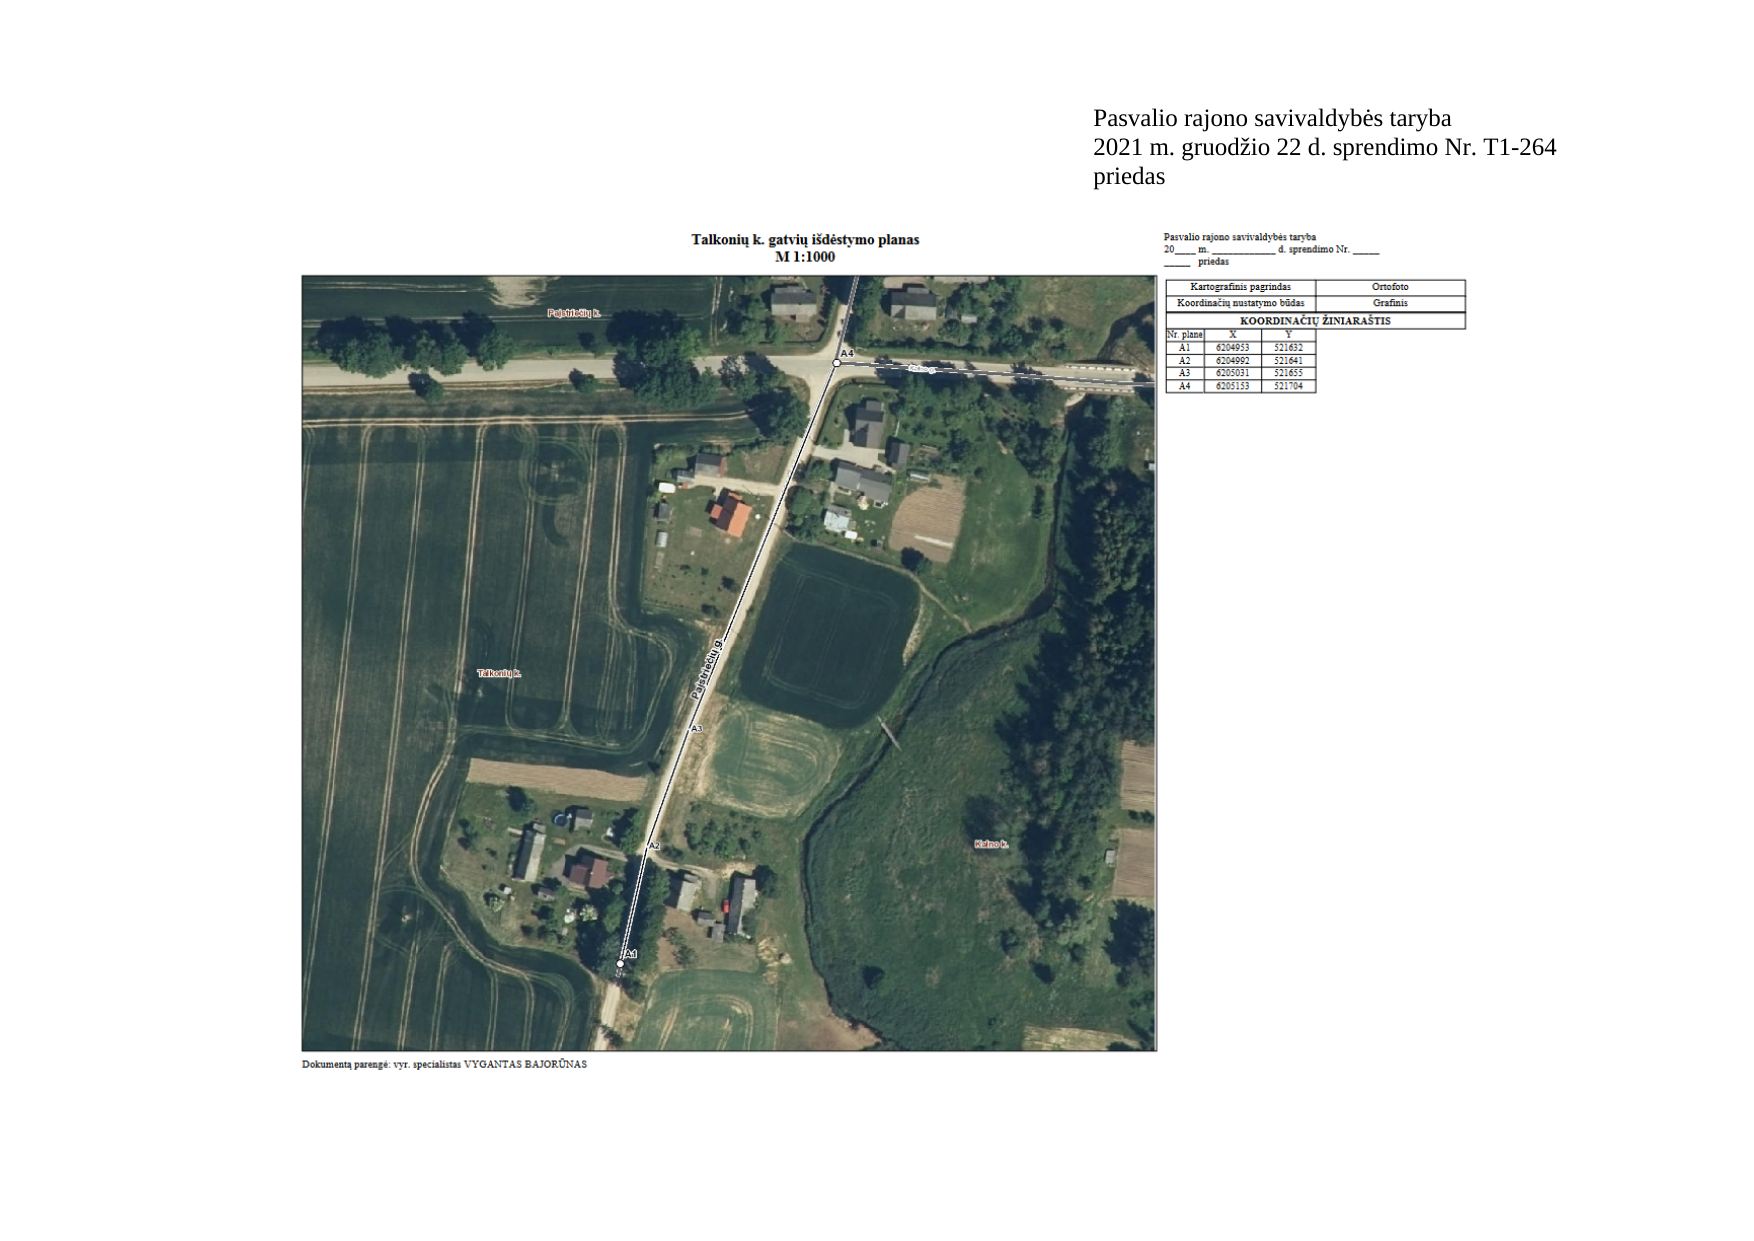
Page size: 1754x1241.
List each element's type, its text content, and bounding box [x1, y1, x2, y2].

text priedas [1093, 161, 1636, 189]
text Pasvalio rajono savivaldybės taryba [1093, 103, 1636, 132]
text 2021 m. gruodžio 22 d. sprendimo Nr. T1-264 [1093, 132, 1636, 161]
